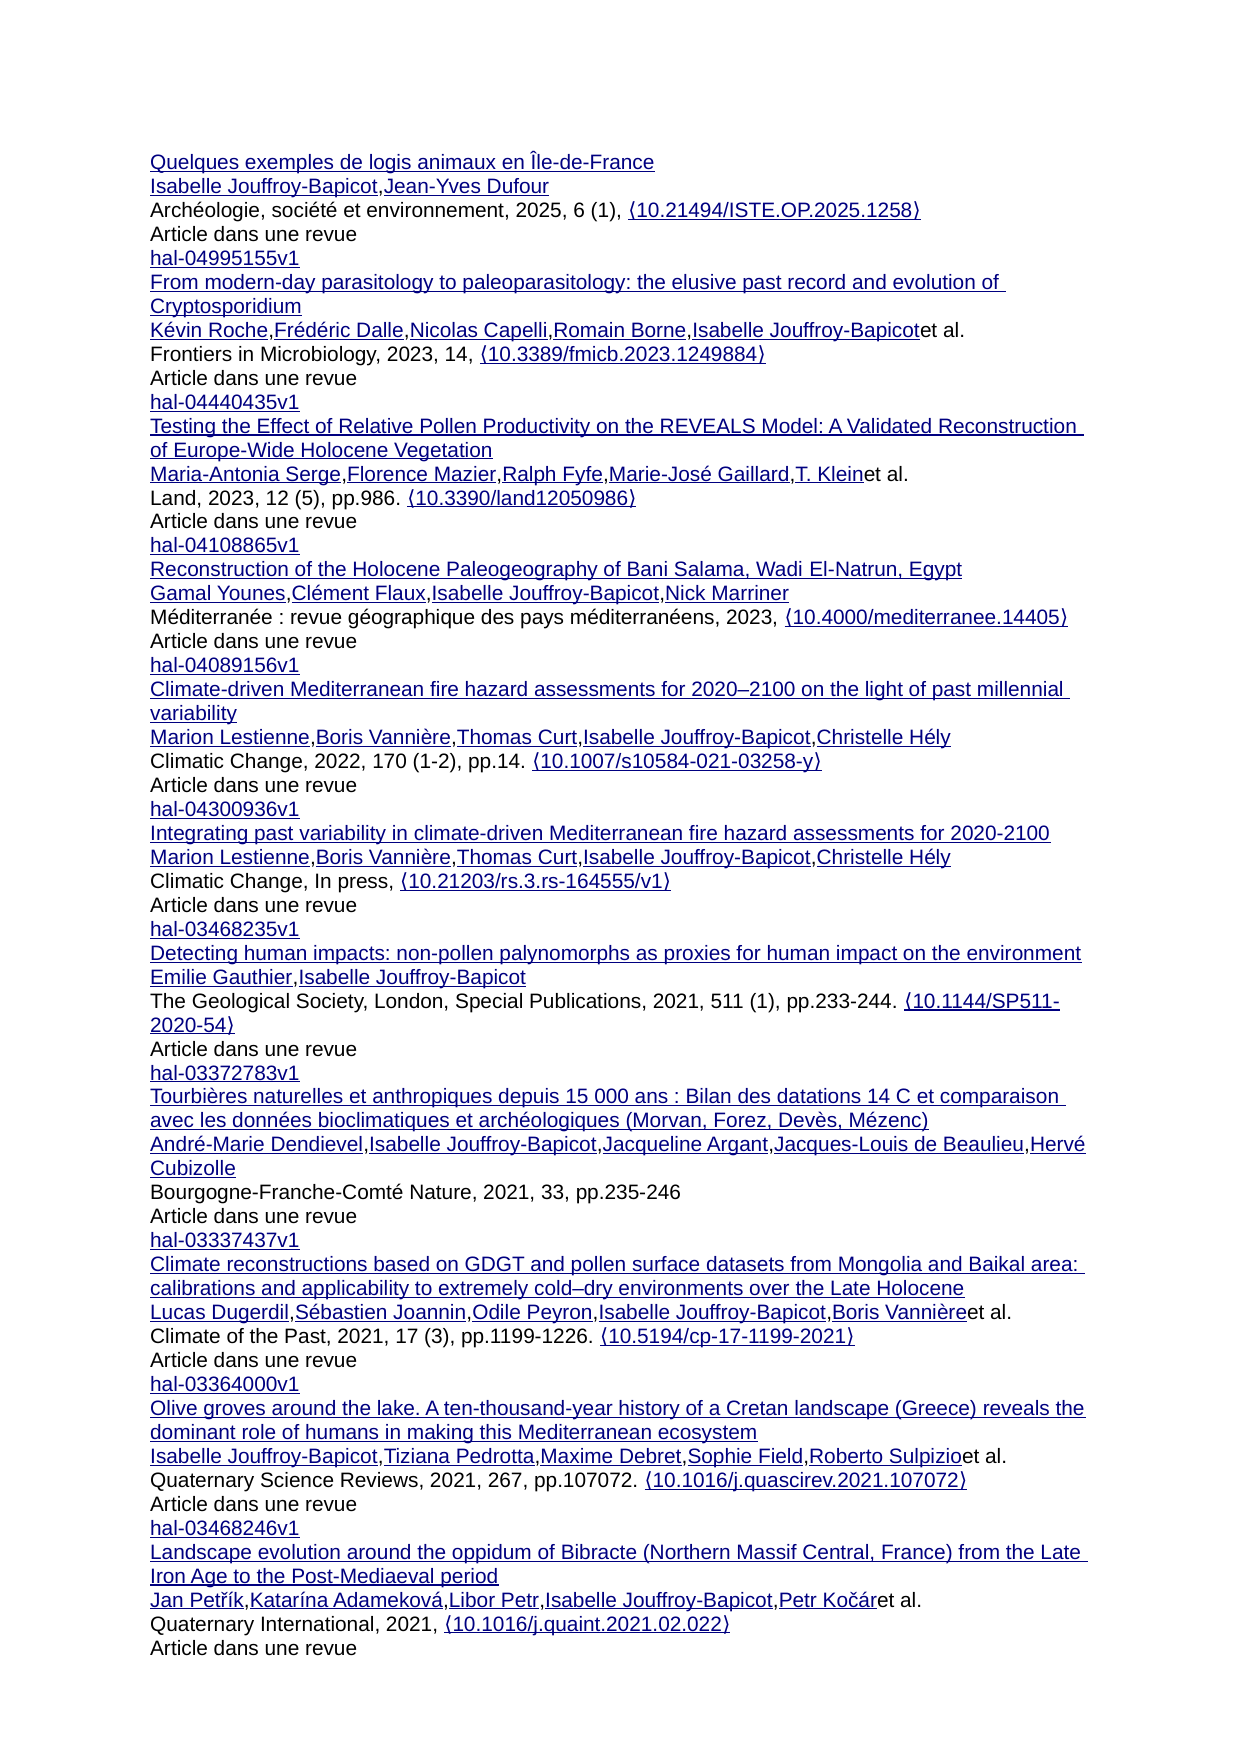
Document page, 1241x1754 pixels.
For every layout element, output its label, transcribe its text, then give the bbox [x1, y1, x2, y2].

table_cell Reconstruction of the Holocene Paleogeography of Bani Salama, Wadi El‑Natrun, Egypt Gamal Younes,Clément Flaux,Isabelle Jouffroy-Bapicot,Nick Marriner Méditerranée : revue géographique des pays méditerranéens, 2023, ⟨10.4000/mediterranee.14405⟩ Article dans une revue hal-04089156v1 [150, 557, 1090, 677]
table_cell Landscape evolution around the oppidum of Bibracte (Northern Massif Central, France) from the Late Iron Age to the Post-Mediaeval period Jan Petřík,Katarína Adameková,Libor Petr,Isabelle Jouffroy-Bapicot,Petr Kočáret al. Quaternary International, 2021, ⟨10.1016/j.quaint.2021.02.022⟩ Article dans une revue [150, 1540, 1090, 1659]
table_cell Olive groves around the lake. A ten-thousand-year history of a Cretan landscape (Greece) reveals the dominant role of humans in making this Mediterranean ecosystem Isabelle Jouffroy-Bapicot,Tiziana Pedrotta,Maxime Debret,Sophie Field,Roberto Sulpizioet al. Quaternary Science Reviews, 2021, 267, pp.107072. ⟨10.1016/j.quascirev.2021.107072⟩ Article dans une revue hal-03468246v1 [150, 1396, 1090, 1539]
table_cell Quelques exemples de logis animaux en Île-de-France Isabelle Jouffroy-Bapicot,Jean-Yves Dufour Archéologie, société et environnement, 2025, 6 (1), ⟨10.21494/ISTE.OP.2025.1258⟩ Article dans une revue hal-04995155v1 [150, 150, 1090, 270]
table_cell Integrating past variability in climate-driven Mediterranean fire hazard assessments for 2020-2100 Marion Lestienne,Boris Vannière,Thomas Curt,Isabelle Jouffroy-Bapicot,Christelle Hély Climatic Change, In press, ⟨10.21203/rs.3.rs-164555/v1⟩ Article dans une revue hal-03468235v1 [150, 821, 1090, 941]
table_cell Detecting human impacts: non-pollen palynomorphs as proxies for human impact on the environment Emilie Gauthier,Isabelle Jouffroy-Bapicot The Geological Society, London, Special Publications, 2021, 511 (1), pp.233-244. ⟨10.1144/SP511-2020-54⟩ Article dans une revue hal-03372783v1 [150, 941, 1090, 1084]
table_cell Testing the Effect of Relative Pollen Productivity on the REVEALS Model: A Validated Reconstruction of Europe-Wide Holocene Vegetation Maria-Antonia Serge,Florence Mazier,Ralph Fyfe,Marie-José Gaillard,T. Kleinet al. Land, 2023, 12 (5), pp.986. ⟨10.3390/land12050986⟩ Article dans une revue hal-04108865v1 [150, 414, 1090, 557]
table_cell Climate-driven Mediterranean fire hazard assessments for 2020–2100 on the light of past millennial variability Marion Lestienne,Boris Vannière,Thomas Curt,Isabelle Jouffroy-Bapicot,Christelle Hély Climatic Change, 2022, 170 (1-2), pp.14. ⟨10.1007/s10584-021-03258-y⟩ Article dans une revue hal-04300936v1 [150, 677, 1090, 821]
table_cell From modern-day parasitology to paleoparasitology: the elusive past record and evolution of Cryptosporidium Kévin Roche,Frédéric Dalle,Nicolas Capelli,Romain Borne,Isabelle Jouffroy-Bapicotet al. Frontiers in Microbiology, 2023, 14, ⟨10.3389/fmicb.2023.1249884⟩ Article dans une revue hal-04440435v1 [150, 270, 1090, 413]
table_cell Tourbières naturelles et anthropiques depuis 15 000 ans : Bilan des datations 14 C et comparaison avec les données bioclimatiques et archéologiques (Morvan, Forez, Devès, Mézenc) André-Marie Dendievel,Isabelle Jouffroy-Bapicot,Jacqueline Argant,Jacques-Louis de Beaulieu,Hervé Cubizolle Bourgogne-Franche-Comté Nature, 2021, 33, pp.235-246 Article dans une revue hal-03337437v1 [150, 1084, 1090, 1252]
table_cell Climate reconstructions based on GDGT and pollen surface datasets from Mongolia and Baikal area: calibrations and applicability to extremely cold–dry environments over the Late Holocene Lucas Dugerdil,Sébastien Joannin,Odile Peyron,Isabelle Jouffroy-Bapicot,Boris Vannièreet al. Climate of the Past, 2021, 17 (3), pp.1199-1226. ⟨10.5194/cp-17-1199-2021⟩ Article dans une revue hal-03364000v1 [150, 1252, 1090, 1396]
